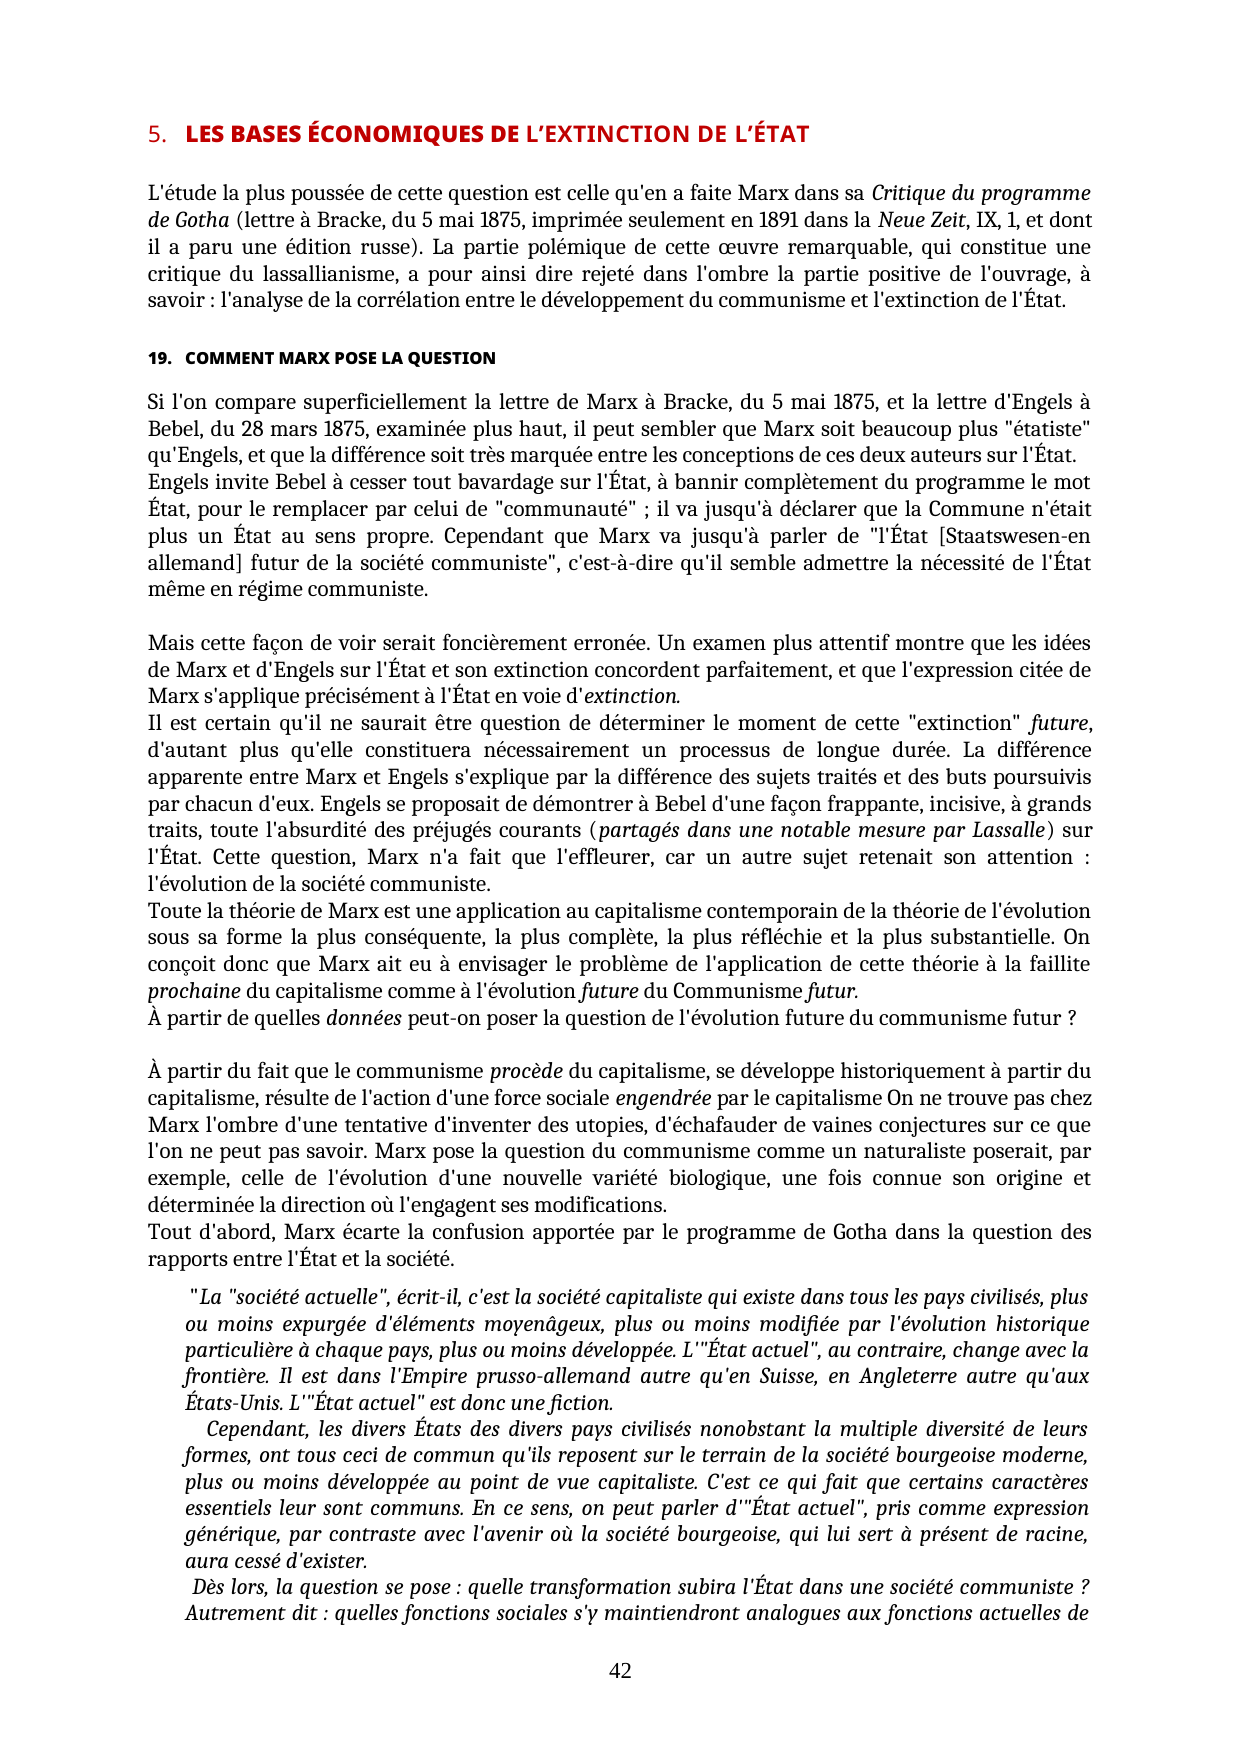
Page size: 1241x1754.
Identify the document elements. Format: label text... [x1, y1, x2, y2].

text Tout d'abord, Marx écarte la confusion apportée par le programme de Gotha dans la question des rapports entre l'État et la société. [148, 1218, 1093, 1271]
text L'étude la plus poussée de cette question est celle qu'en a faite Marx dans sa Critique du programme de Gotha (lettre à Bracke, du 5 mai 1875, imprimée seulement en 1891 dans la Neue Zeit, IX, 1, et dont il a paru une édition russe). La partie polémique de cette œuvre remarquable, qui constitue une critique du lassallianisme, a pour ainsi dire rejeté dans l'ombre la partie positive de l'ouvrage, à savoir : l'analyse de la corrélation entre le développement du communisme et l'extinction de l'État. [148, 179, 1093, 313]
text "La "société actuelle", écrit-il, c'est la société capitaliste qui existe dans tous les pays civilisés, plus ou moins expurgée d'éléments moyenâgeux, plus ou moins modifiée par l'évolution historique particulière à chaque pays, plus ou moins développée. L'"État actuel", au contraire, change avec la frontière. Il est dans l'Empire prusso-allemand autre qu'en Suisse, en Angleterre autre qu'aux États-Unis. L'"État actuel" est donc une fiction. [148, 1284, 1093, 1416]
text Engels invite Bebel à cesser tout bavardage sur l'État, à bannir complètement du programme le mot État, pour le remplacer par celui de "communauté" ; il va jusqu'à déclarer que la Commune n'était plus un État au sens propre. Cependant que Marx va jusqu'à parler de "l'État [Staatswesen-en allemand] futur de la société communiste", c'est-à-dire qu'il semble admettre la nécessité de l'État même en régime communiste. [148, 468, 1093, 602]
subtitle LES BASES ÉCONOMIQUES DE L’EXTINCTION DE L’ÉTAT [148, 118, 1093, 149]
text Dès lors, la question se pose : quelle transformation subira l'État dans une société communiste ? Autrement dit : quelles fonctions sociales s'y maintiendront analogues aux fonctions actuelles de [148, 1574, 1093, 1627]
text Si l'on compare superficiellement la lettre de Marx à Bracke, du 5 mai 1875, et la lettre d'Engels à Bebel, du 28 mars 1875, examinée plus haut, il peut sembler que Marx soit beaucoup plus "étatiste" qu'Engels, et que la différence soit très marquée entre les conceptions de ces deux auteurs sur l'État. [148, 388, 1093, 468]
text Mais cette façon de voir serait foncièrement erronée. Un examen plus attentif montre que les idées de Marx et d'Engels sur l'État et son extinction concordent parfaitement, et que l'expression citée de Marx s'applique précisément à l'État en voie d'extinction. [148, 629, 1093, 709]
text Toute la théorie de Marx est une application au capitalisme contemporain de la théorie de l'évolution sous sa forme la plus conséquente, la plus complète, la plus réfléchie et la plus substantielle. On conçoit donc que Marx ait eu à envisager le problème de l'application de cette théorie à la faillite prochaine du capitalisme comme à l'évolution future du Communisme futur. [148, 897, 1093, 1004]
text À partir du fait que le communisme procède du capitalisme, se développe historiquement à partir du capitalisme, résulte de l'action d'une force sociale engendrée par le capitalisme On ne trouve pas chez Marx l'ombre d'une tentative d'inventer des utopies, d'échafauder de vaines conjectures sur ce que l'on ne peut pas savoir. Marx pose la question du communisme comme un naturaliste poserait, par exemple, celle de l'évolution d'une nouvelle variété biologique, une fois connue son origine et déterminée la direction où l'engagent ses modifications. [148, 1057, 1093, 1218]
subtitle 19. COMMENT MARX POSE LA QUESTION [148, 346, 1093, 369]
text À partir de quelles données peut-on poser la question de l'évolution future du communisme futur ? [148, 1004, 1093, 1031]
text Cependant, les divers États des divers pays civilisés nonobstant la multiple diversité de leurs formes, ont tous ceci de commun qu'ils reposent sur le terrain de la société bourgeoise moderne, plus ou moins développée au point de vue capitaliste. C'est ce qui fait que certains caractères essentiels leur sont communs. En ce sens, on peut parler d'"État actuel", pris comme expression générique, par contraste avec l'avenir où la société bourgeoise, qui lui sert à présent de racine, aura cessé d'exister. [148, 1416, 1093, 1574]
text Il est certain qu'il ne saurait être question de déterminer le moment de cette "extinction" future, d'autant plus qu'elle constituera nécessairement un processus de longue durée. La différence apparente entre Marx et Engels s'explique par la différence des sujets traités et des buts poursuivis par chacun d'eux. Engels se proposait de démontrer à Bebel d'une façon frappante, incisive, à grands traits, toute l'absurdité des préjugés courants (partagés dans une notable mesure par Lassalle) sur l'État. Cette question, Marx n'a fait que l'effleurer, car un autre sujet retenait son attention : l'évolution de la société communiste. [148, 709, 1093, 897]
